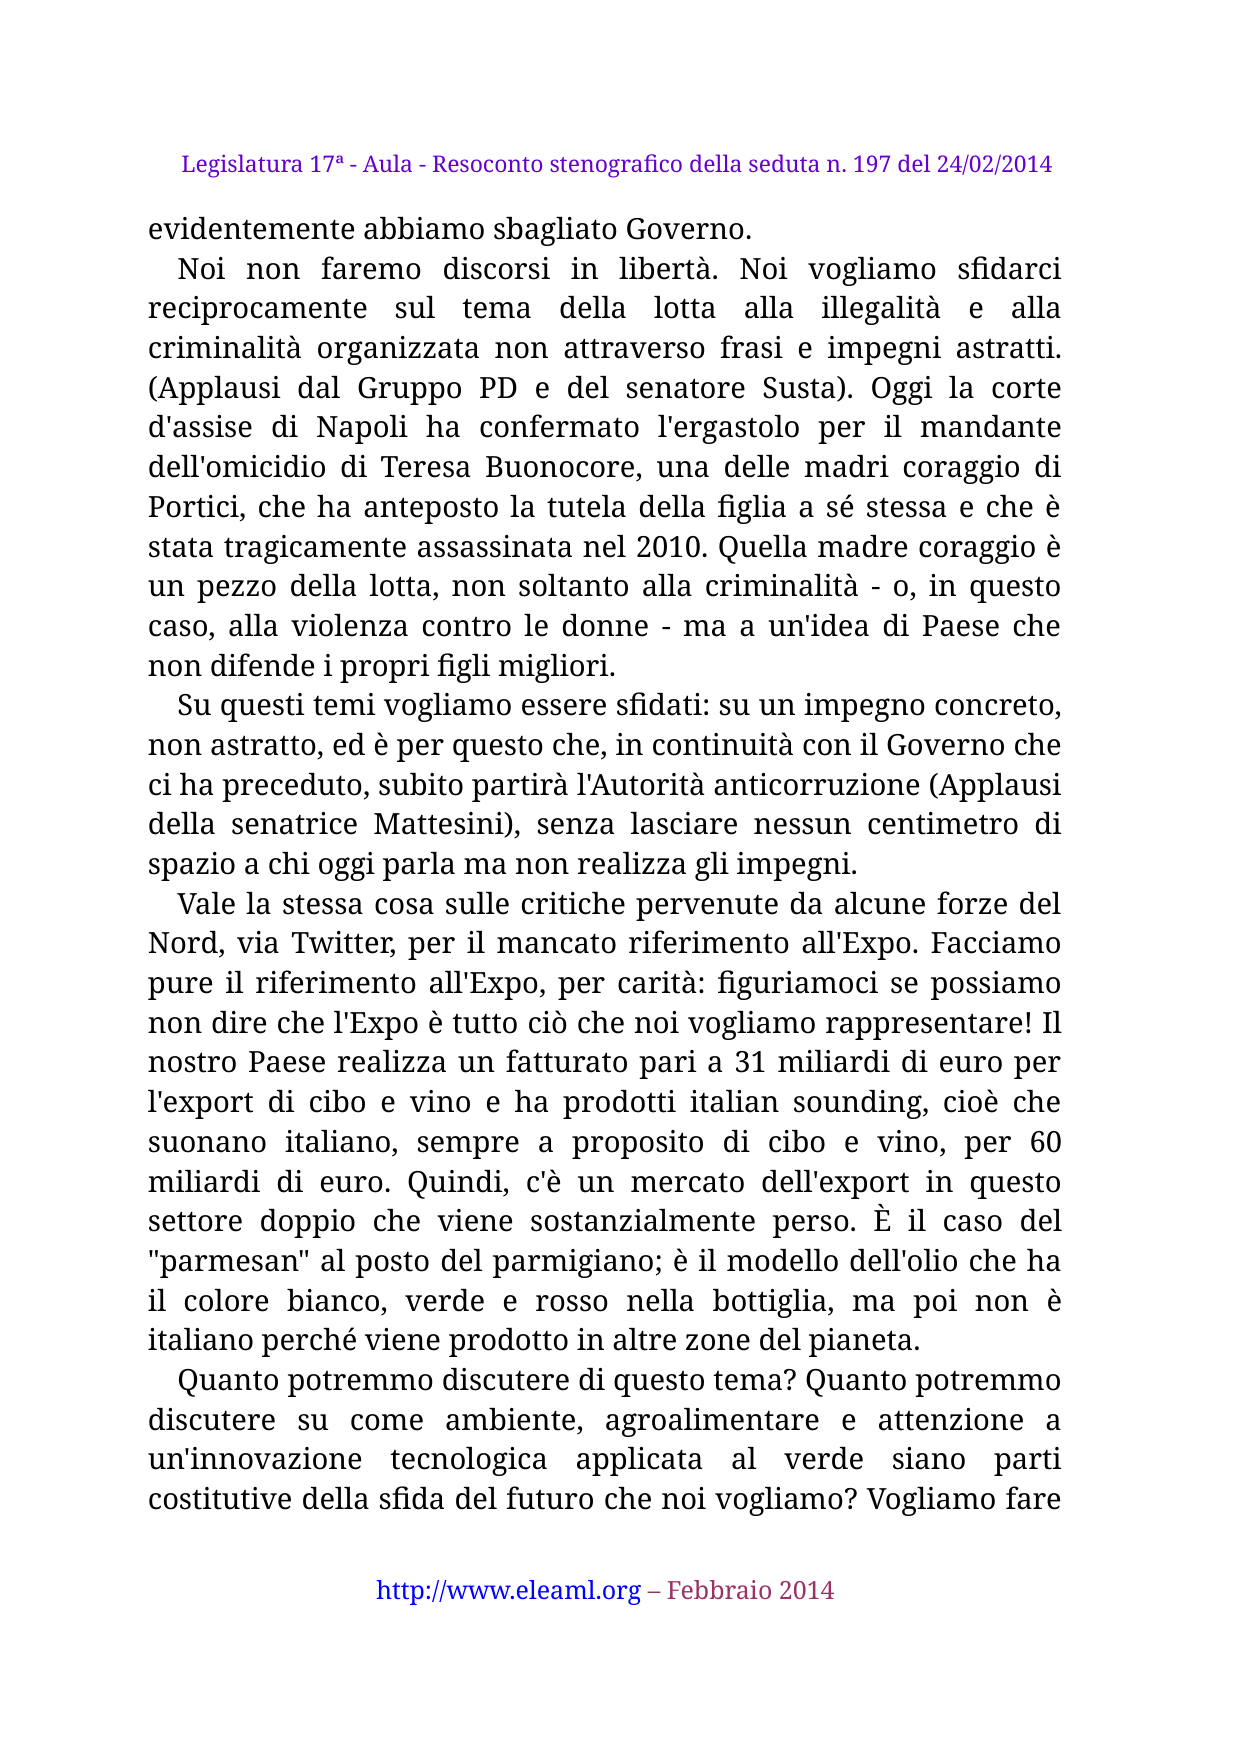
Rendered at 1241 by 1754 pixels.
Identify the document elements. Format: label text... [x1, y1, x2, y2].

text Quanto potremmo discutere di questo tema? Quanto potremmo discutere su come ambiente, agroalimentare e attenzione a un'innovazione tecnologica applicata al verde siano parti costitutive della sfida del futuro che noi vogliamo? Vogliamo fare [148, 1359, 1063, 1518]
text evidentemente abbiamo sbagliato Governo. [148, 208, 1063, 248]
text Su questi temi vogliamo essere sfidati: su un impegno concreto, non astratto, ed è per questo che, in continuità con il Governo che ci ha preceduto, subito partirà l'Autorità anticorruzione (Applausi della senatrice Mattesini), senza lasciare nessun centimetro di spazio a chi oggi parla ma non realizza gli impegni. [148, 684, 1063, 883]
text Noi non faremo discorsi in libertà. Noi vogliamo sfidarci reciprocamente sul tema della lotta alla illegalità e alla criminalità organizzata non attraverso frasi e impegni astratti. (Applausi dal Gruppo PD e del senatore Susta). Oggi la corte d'assise di Napoli ha confermato l'ergastolo per il mandante dell'omicidio di Teresa Buonocore, una delle madri coraggio di Portici, che ha anteposto la tutela della figlia a sé stessa e che è stata tragicamente assassinata nel 2010. Quella madre coraggio è un pezzo della lotta, non soltanto alla criminalità - o, in questo caso, alla violenza contro le donne - ma a un'idea di Paese che non difende i propri figli migliori. [148, 248, 1063, 684]
text Vale la stessa cosa sulle critiche pervenute da alcune forze del Nord, via Twitter, per il mancato riferimento all'Expo. Facciamo pure il riferimento all'Expo, per carità: figuriamoci se possiamo non dire che l'Expo è tutto ciò che noi vogliamo rappresentare! Il nostro Paese realizza un fatturato pari a 31 miliardi di euro per l'export di cibo e vino e ha prodotti italian sounding, cioè che suonano italiano, sempre a proposito di cibo e vino, per 60 miliardi di euro. Quindi, c'è un mercato dell'export in questo settore doppio che viene sostanzialmente perso. È il caso del "parmesan" al posto del parmigiano; è il modello dell'olio che ha il colore bianco, verde e rosso nella bottiglia, ma poi non è italiano perché viene prodotto in altre zone del pianeta. [148, 883, 1063, 1359]
